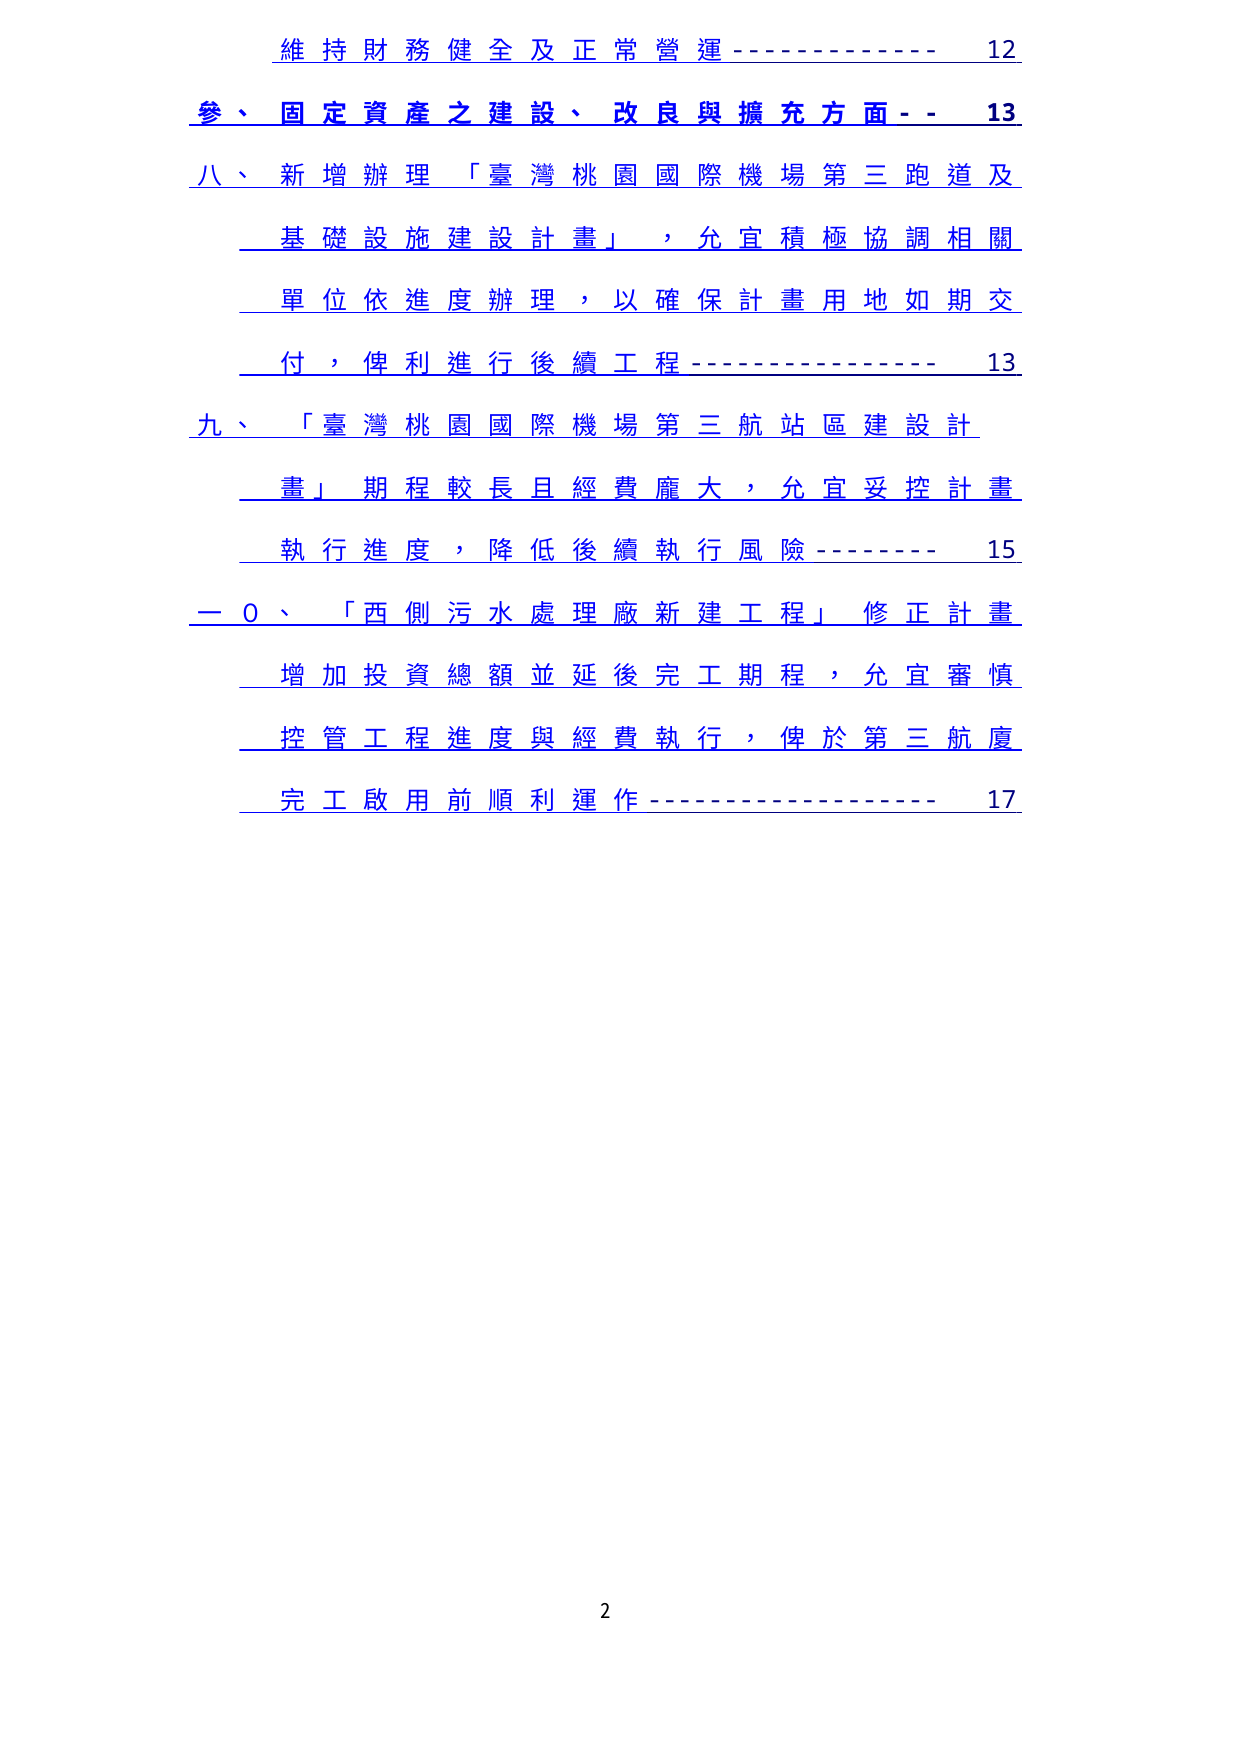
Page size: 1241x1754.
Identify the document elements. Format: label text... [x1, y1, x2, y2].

text 增加投資總額並延後完工期程，允宜審慎控管工程進度與經費執行，俾於第三航廈完工啟用前順利運作 17 [189, 626, 1022, 819]
text 維持財務健全及正常營運 12 [189, 7, 1022, 69]
text 八、新增辦理「臺灣桃園國際機場第三跑道及 [189, 132, 1022, 187]
text 一０、「西側污水處理廠新建工程」修正計畫 [189, 569, 1022, 624]
text [189, 126, 1022, 132]
text 基礎設施建設計畫」，允宜積極協調相關單位依進度辦理，以確保計畫用地如期交付，俾利進行後續工程 13 [189, 188, 1022, 382]
text 參、固定資產之建設、改良與擴充方面 13 [189, 69, 1022, 124]
text 九、「臺灣桃園國際機場第三航站區建設計畫」期程較長且經費龐大，允宜妥控計畫執行進度，降低後續執行風險 15 [189, 382, 1022, 569]
